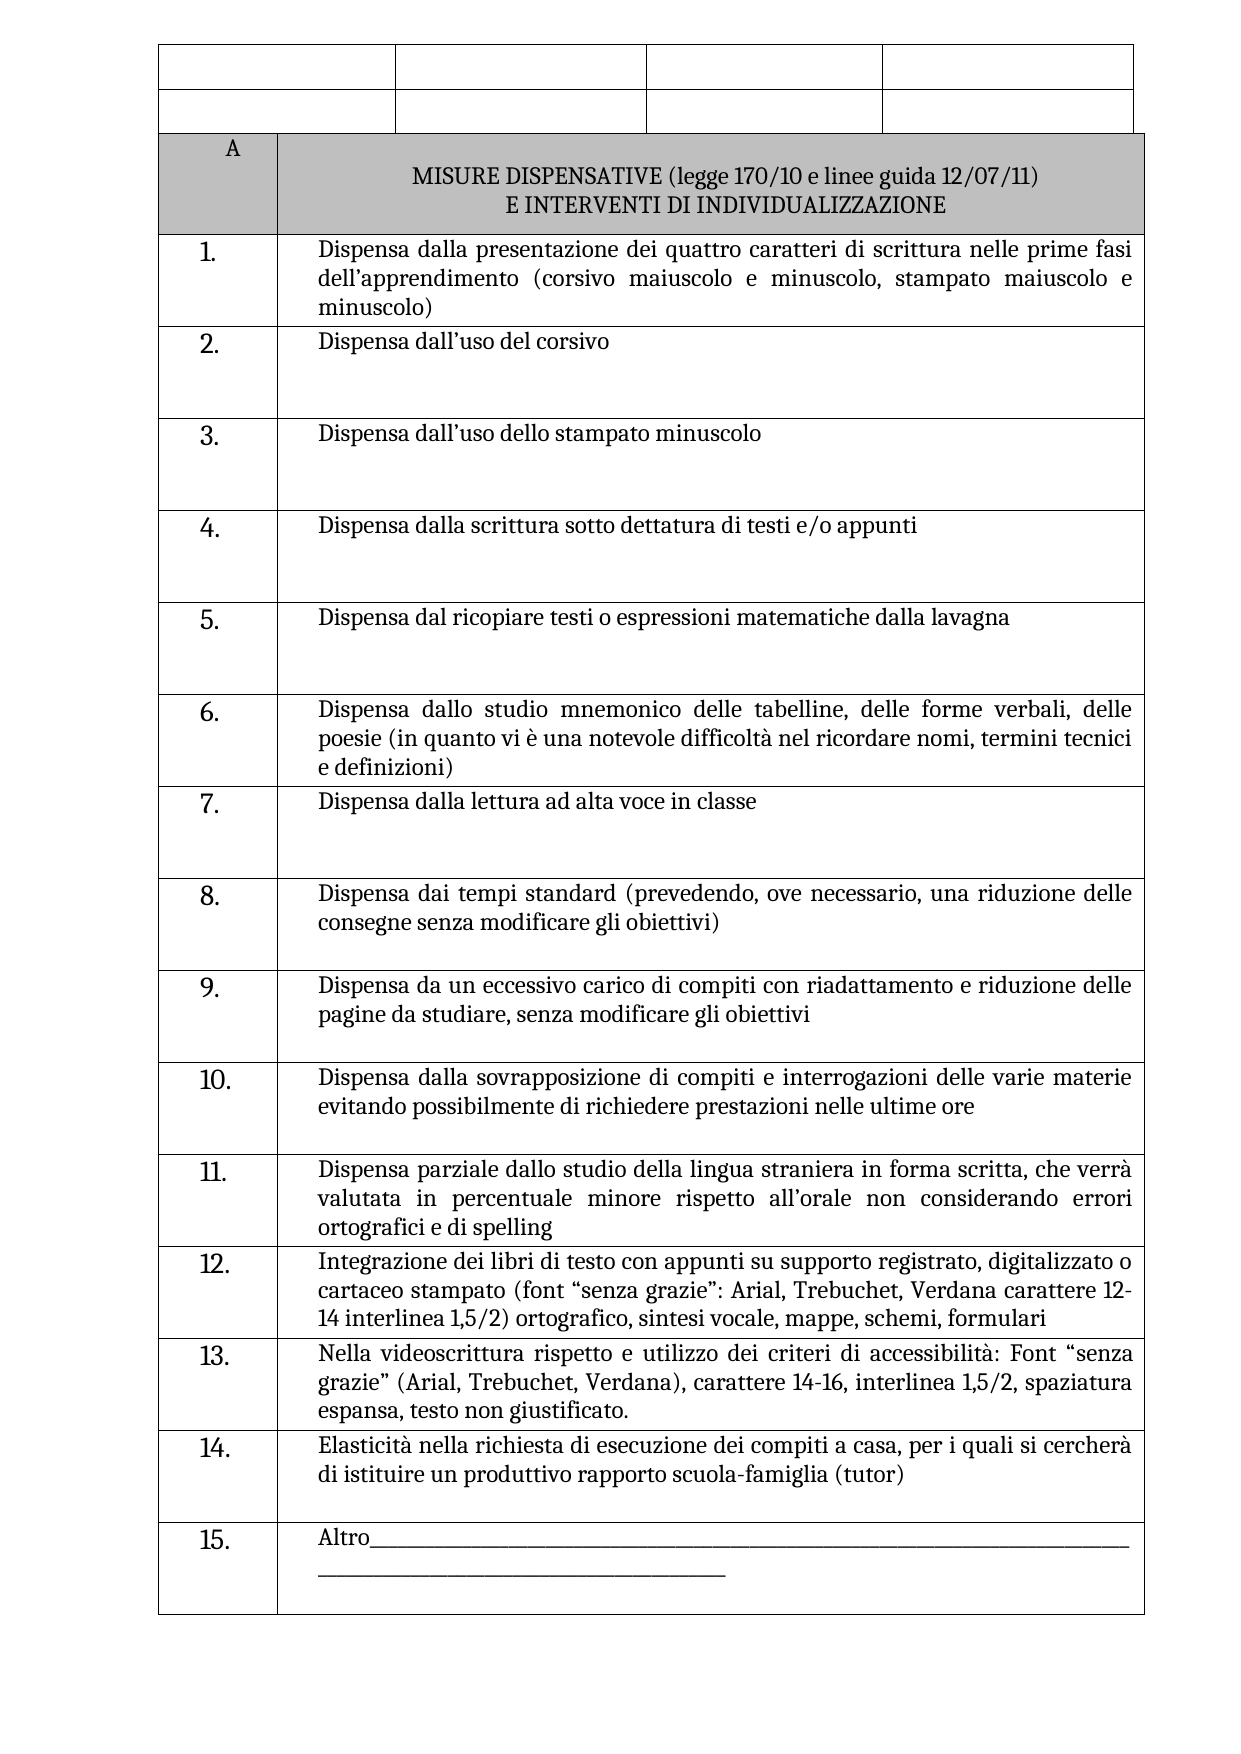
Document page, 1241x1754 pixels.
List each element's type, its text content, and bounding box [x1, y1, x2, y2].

table_cell [159, 879, 277, 970]
table_cell Dispensa dai tempi standard (prevedendo, ove necessario, una riduzione delle consegne senza modificare gli obiettivi) [278, 879, 1144, 970]
table_cell Dispensa dalla presentazione dei quattro caratteri di scrittura nelle prime fasi dell’apprendimento (corsivo maiuscolo e minuscolo, stampato maiuscolo e minuscolo) [278, 235, 1144, 326]
table_cell [647, 45, 882, 88]
table_cell [159, 971, 277, 1062]
table_cell Dispensa parziale dallo studio della lingua straniera in forma scritta, che verrà valutata in percentuale minore rispetto all’orale non considerando errori ortografici e di spelling [278, 1155, 1144, 1246]
table_cell Dispensa dalla scrittura sotto dettatura di testi e/o appunti [278, 511, 1144, 602]
table_cell [159, 1523, 277, 1614]
table_cell [159, 695, 277, 786]
table_cell [647, 90, 882, 132]
table_cell Dispensa dall’uso del corsivo [278, 327, 1144, 418]
table_cell Nella videoscrittura rispetto e utilizzo dei criteri di accessibilità: Font “senza grazie” (Arial, Trebuchet, Verdana), carattere 14-16, interlinea 1,5/2, spaziatura espansa, testo non giustificato. [278, 1339, 1144, 1430]
table_cell [883, 45, 1133, 88]
table_cell [159, 235, 277, 326]
table_cell [159, 1339, 277, 1430]
table_cell [1134, 44, 1144, 88]
table_cell [159, 1431, 277, 1522]
table_cell [159, 1247, 277, 1338]
table_cell [396, 90, 646, 132]
table_cell [159, 45, 395, 88]
table_cell Dispensa dallo studio mnemonico delle tabelline, delle forme verbali, delle poesie (in quanto vi è una notevole difficoltà nel ricordare nomi, termini tecnici e definizioni) [278, 695, 1144, 786]
table_cell [159, 90, 395, 132]
table_cell Dispensa dall’uso dello stampato minuscolo [278, 419, 1144, 510]
table_cell [159, 1063, 277, 1154]
table_cell [1134, 89, 1144, 132]
table_cell [159, 511, 277, 602]
table_cell [159, 787, 277, 878]
table_cell [159, 1155, 277, 1246]
table_cell Altro______________________________________________________________________________________________________________________________ [278, 1523, 1144, 1614]
table_cell [883, 90, 1133, 132]
table_cell Dispensa dal ricopiare testi o espressioni matematiche dalla lavagna [278, 603, 1144, 694]
table_cell A [159, 134, 277, 234]
table_cell [159, 327, 277, 418]
table_cell Dispensa dalla lettura ad alta voce in classe [278, 787, 1144, 878]
table_cell [159, 603, 277, 694]
table_cell Dispensa da un eccessivo carico di compiti con riadattamento e riduzione delle pagine da studiare, senza modificare gli obiettivi [278, 971, 1144, 1062]
table_cell Integrazione dei libri di testo con appunti su supporto registrato, digitalizzato o cartaceo stampato (font “senza grazie”: Arial, Trebuchet, Verdana carattere 12-14 interlinea 1,5/2) ortografico, sintesi vocale, mappe, schemi, formulari [278, 1247, 1144, 1338]
table_cell Dispensa dalla sovrapposizione di compiti e interrogazioni delle varie materie evitando possibilmente di richiedere prestazioni nelle ultime ore [278, 1063, 1144, 1154]
table_cell [396, 45, 646, 88]
table_cell Elasticità nella richiesta di esecuzione dei compiti a casa, per i quali si cercherà di istituire un produttivo rapporto scuola-famiglia (tutor) [278, 1431, 1144, 1522]
table_cell [159, 419, 277, 510]
table_cell MISURE DISPENSATIVE (legge 170/10 e linee guida 12/07/11) E INTERVENTI DI INDIVIDUALIZZAZIONE [278, 134, 1144, 234]
